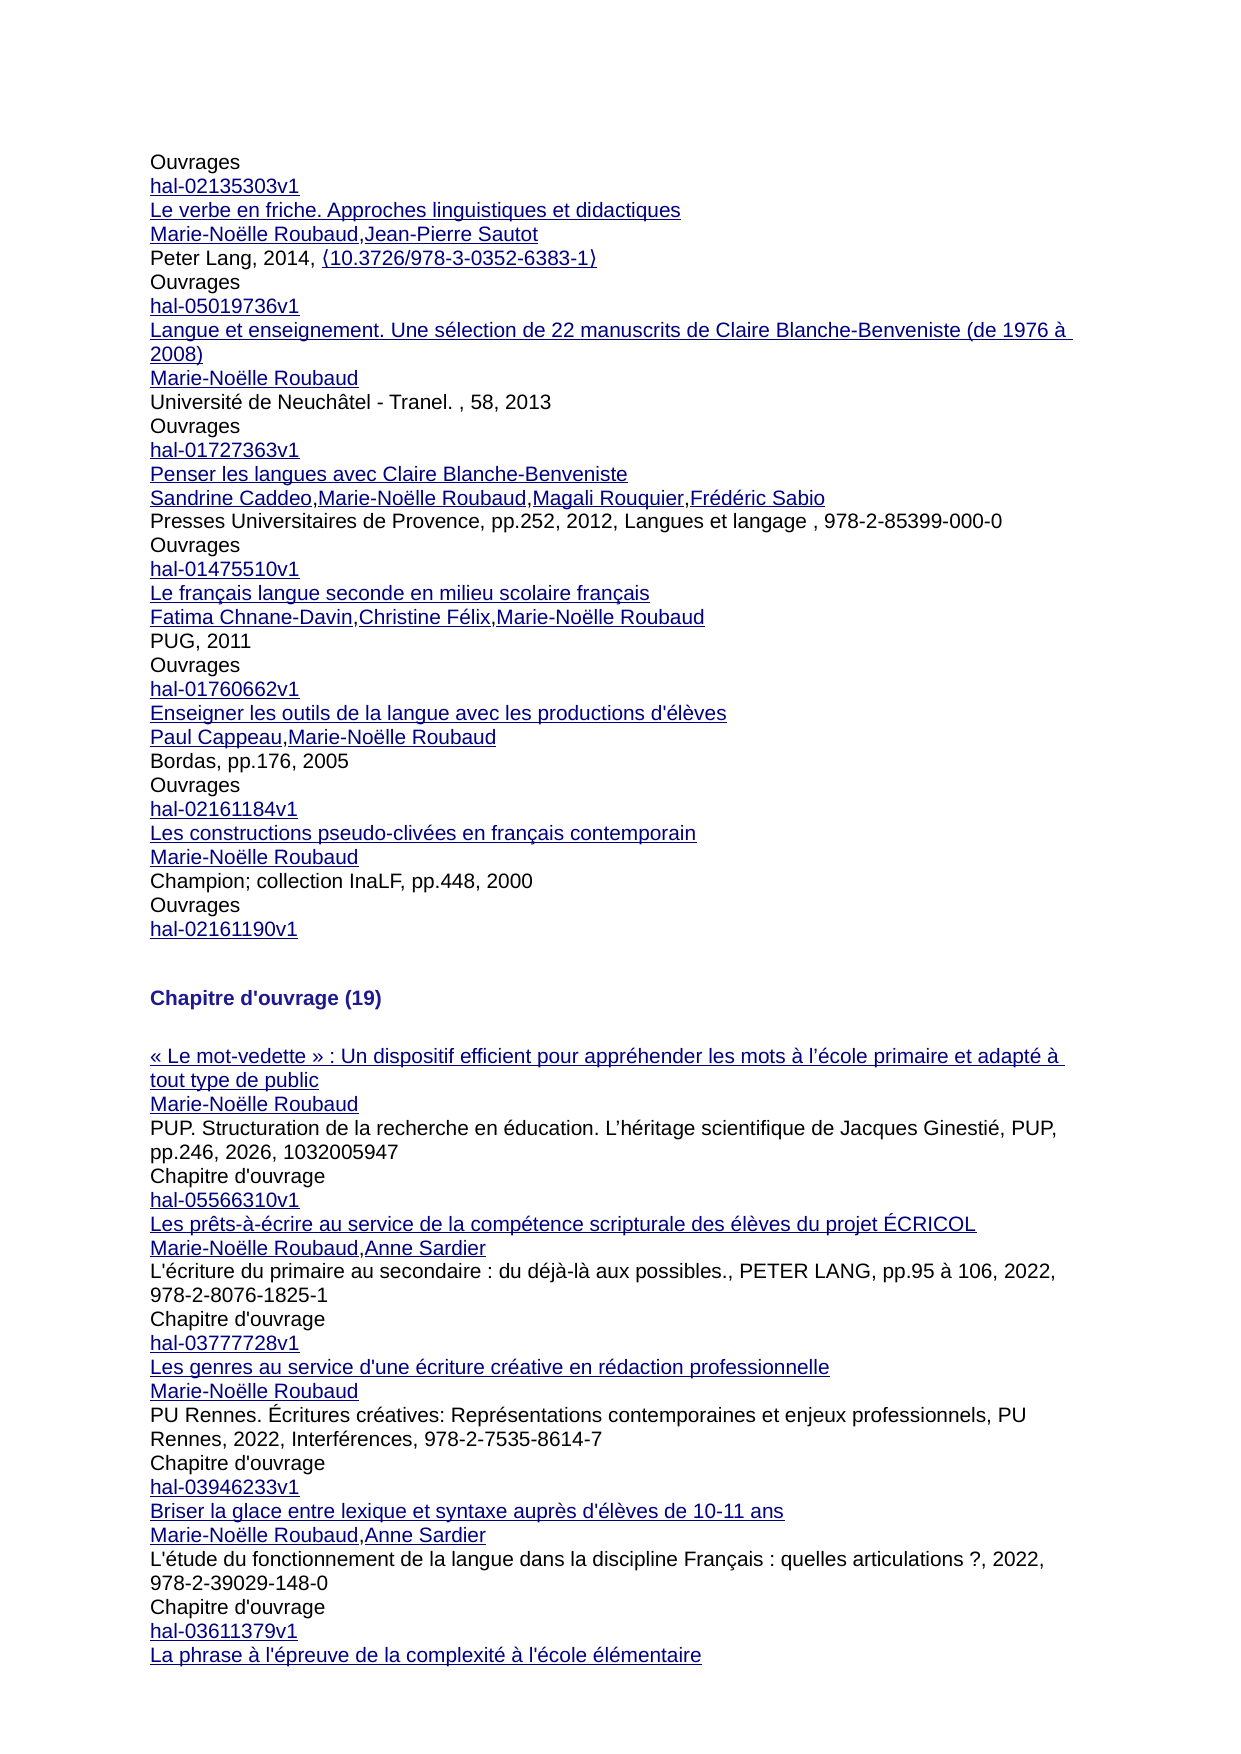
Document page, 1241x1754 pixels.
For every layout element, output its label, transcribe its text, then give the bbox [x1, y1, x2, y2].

table_cell Enseigner les outils de la langue avec les productions d'élèves Paul Cappeau,Marie-Noëlle Roubaud Bordas, pp.176, 2005 Ouvrages hal-02161184v1 [150, 701, 1090, 821]
table_cell Penser les langues avec Claire Blanche-Benveniste Sandrine Caddeo,Marie-Noëlle Roubaud,Magali Rouquier,Frédéric Sabio Presses Universitaires de Provence, pp.252, 2012, Langues et langage , 978-2-85399-000-0 Ouvrages hal-01475510v1 [150, 461, 1090, 581]
table_header « Le mot-vedette » : Un dispositif efficient pour appréhender les mots à l’école primaire et adapté à tout type de public Marie-Noëlle Roubaud PUP. Structuration de la recherche en éducation. L’héritage scientifique de Jacques Ginestié, PUP, pp.246, 2026, 1032005947 Chapitre d'ouvrage hal-05566310v1 [150, 1044, 1090, 1211]
table_cell Les genres au service d'une écriture créative en rédaction professionnelle Marie-Noëlle Roubaud PU Rennes. Écritures créatives: Représentations contemporaines et enjeux professionnels, PU Rennes, 2022, Interférences, 978-2-7535-8614-7 Chapitre d'ouvrage hal-03946233v1 [150, 1355, 1090, 1499]
table_cell Les prêts-à-écrire au service de la compétence scripturale des élèves du projet ÉCRICOL Marie-Noëlle Roubaud,Anne Sardier L'écriture du primaire au secondaire : du déjà-là aux possibles., PETER LANG, pp.95 à 106, 2022, 978-2-8076-1825-1 Chapitre d'ouvrage hal-03777728v1 [150, 1211, 1090, 1355]
table_cell Les constructions pseudo-clivées en français contemporain Marie-Noëlle Roubaud Champion; collection InaLF, pp.448, 2000 Ouvrages hal-02161190v1 [150, 821, 1090, 941]
subtitle Chapitre d'ouvrage (19) [150, 985, 1090, 1009]
table_cell La phrase à l'épreuve de la complexité à l'école élémentaire [150, 1643, 1090, 1667]
table_cell Briser la glace entre lexique et syntaxe auprès d'élèves de 10-11 ans Marie-Noëlle Roubaud,Anne Sardier L'étude du fonctionnement de la langue dans la discipline Français : quelles articulations ?, 2022, 978-2-39029-148-0 Chapitre d'ouvrage hal-03611379v1 [150, 1499, 1090, 1643]
table_cell Mémento du Rédacteur Professionnel Pierre-Henri Bono,George Baldo,Régis Lefort,Marie-Emmanuelle Pereira,Stéphanie Fonvielleet al. Véronique Rey. Presses Universitaires de Provence, pp.124, 2014, 9782853999472 Ouvrages hal-02135303v1 [150, 150, 1090, 198]
table_cell Le français langue seconde en milieu scolaire français Fatima Chnane-Davin,Christine Félix,Marie-Noëlle Roubaud PUG, 2011 Ouvrages hal-01760662v1 [150, 581, 1090, 701]
table_cell Langue et enseignement. Une sélection de 22 manuscrits de Claire Blanche-Benveniste (de 1976 à 2008) Marie-Noëlle Roubaud Université de Neuchâtel - Tranel. , 58, 2013 Ouvrages hal-01727363v1 [150, 318, 1090, 461]
table_cell Le verbe en friche. Approches linguistiques et didactiques Marie-Noëlle Roubaud,Jean-Pierre Sautot Peter Lang, 2014, ⟨10.3726/978-3-0352-6383-1⟩ Ouvrages hal-05019736v1 [150, 198, 1090, 318]
